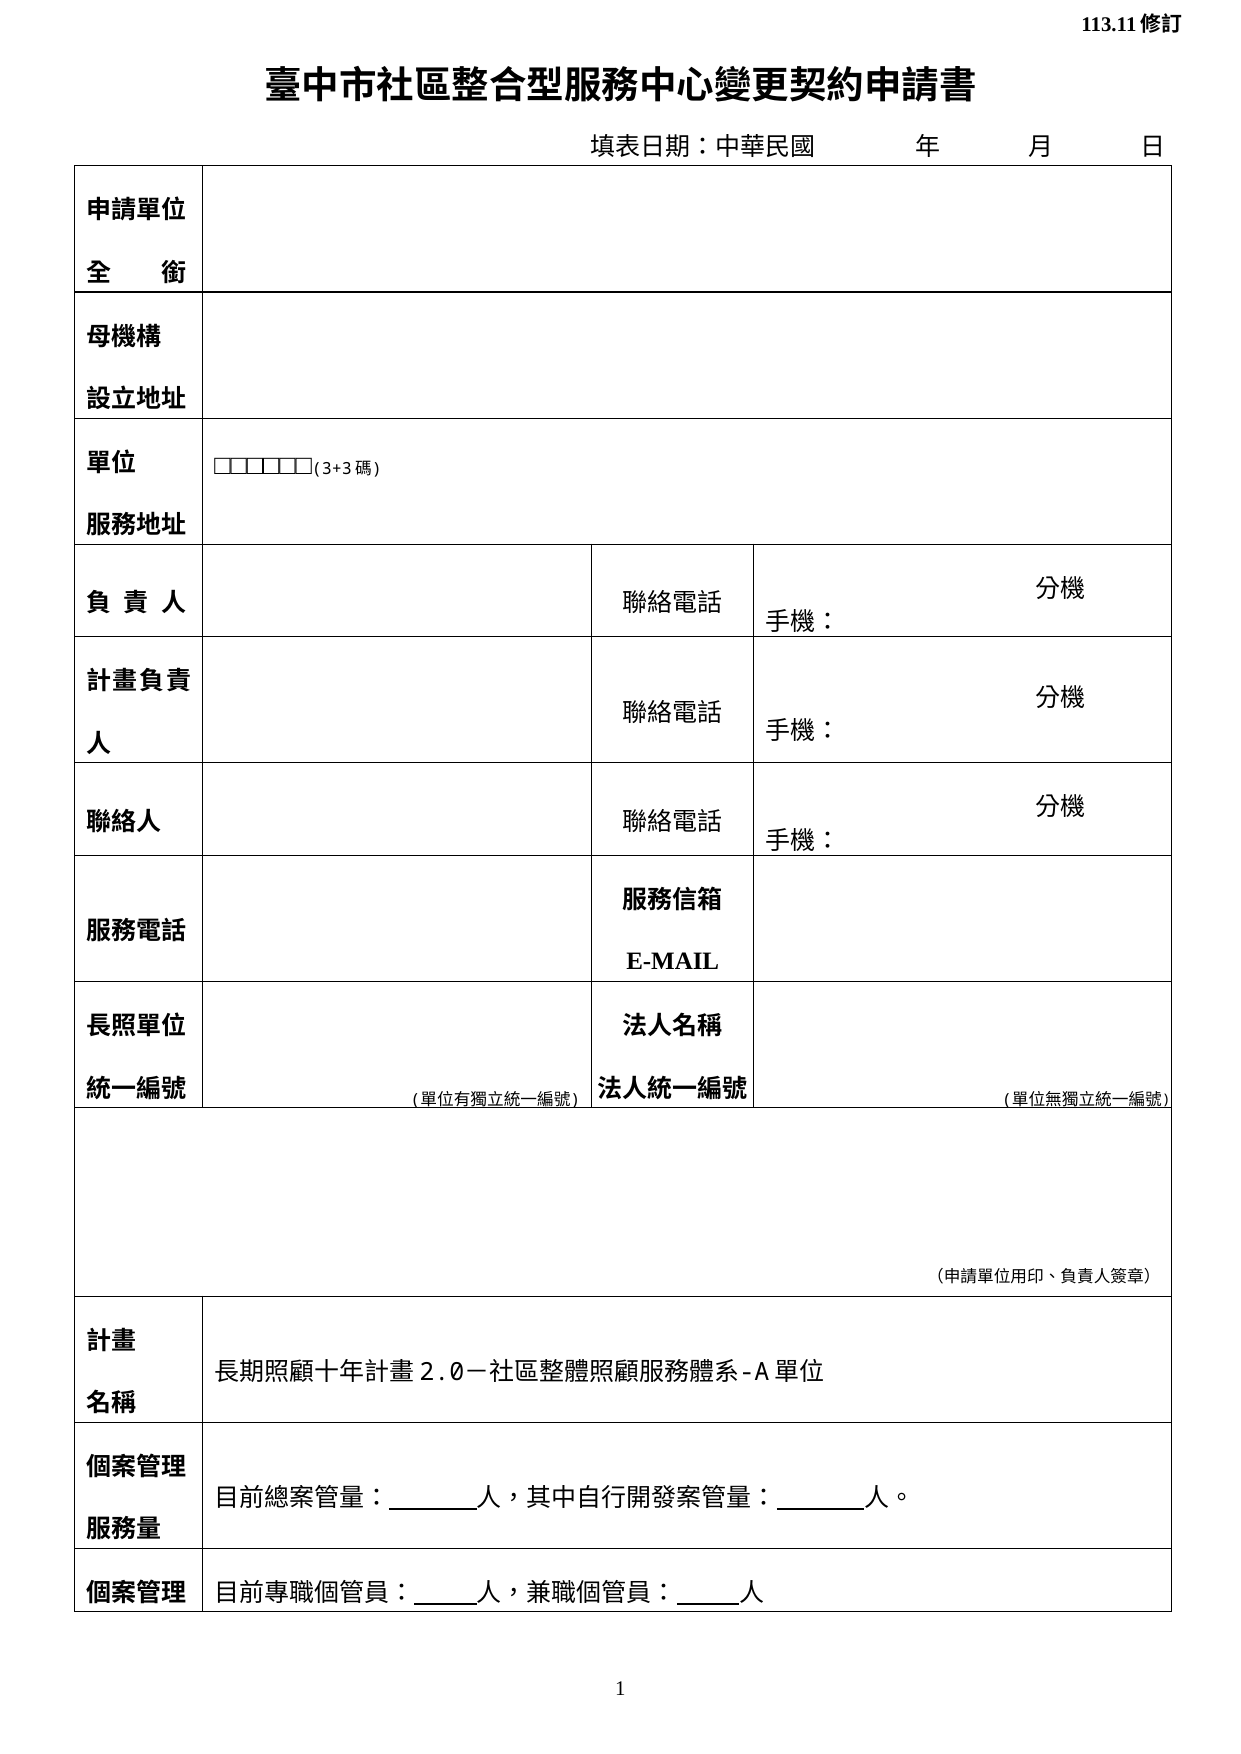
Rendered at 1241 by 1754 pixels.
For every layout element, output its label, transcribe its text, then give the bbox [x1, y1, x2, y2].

table_cell 分機 手機： [754, 545, 1171, 636]
table_cell 聯絡電話 [592, 637, 753, 762]
text 填表日期：中華民國 年 月 日 [134, 103, 1165, 165]
table_cell 負 責 人 [75, 545, 202, 636]
table_cell 分機 手機： [754, 763, 1171, 855]
table_cell 法人名稱 法人統一編號 [592, 982, 753, 1107]
table_cell 母機構 設立地址 [75, 293, 202, 417]
table_cell (單位無獨立統一編號) [754, 982, 1171, 1107]
table_cell [203, 545, 591, 636]
table_header 申請單位 全 銜 [75, 166, 202, 291]
table_cell □□□□□□(3+3碼) [203, 419, 1171, 543]
table_cell 目前總案管量： 人，其中自行開發案管量： 人。 [203, 1423, 1171, 1548]
table_cell [203, 856, 591, 981]
table_cell 服務電話 [75, 856, 202, 981]
table_cell 聯絡電話 [592, 545, 753, 636]
table_cell 長照單位 統一編號 [75, 982, 202, 1107]
table_cell [203, 637, 591, 762]
table_cell 聯絡電話 [592, 763, 753, 855]
table_cell 長期照顧十年計畫2.0－社區整體照顧服務體系-A單位 [203, 1297, 1171, 1422]
table_cell （申請單位用印、負責人簽章） [75, 1108, 1171, 1296]
table_cell 計畫 名稱 [75, 1297, 202, 1422]
text 113.11修訂 [1074, 7, 1182, 38]
table_header [203, 166, 1171, 291]
table_cell 分機 手機： [754, 637, 1171, 762]
table_cell 目前專職個管員： 人，兼職個管員： 人 [203, 1549, 1171, 1611]
table_cell 個案管理 服務量 [75, 1423, 202, 1548]
table_cell 計畫負責人 [75, 637, 202, 762]
table_cell 服務信箱 E-MAIL [592, 856, 753, 981]
table_cell (單位有獨立統一編號) [203, 982, 591, 1107]
table_cell 單位 服務地址 [75, 419, 202, 543]
table_cell [754, 856, 1171, 981]
table_cell [203, 763, 591, 855]
text 臺中市社區整合型服務中心變更契約申請書 [75, 0, 1197, 103]
table_cell [203, 293, 1171, 417]
table_cell 個案管理 [75, 1549, 202, 1611]
table_cell 聯絡人 [75, 763, 202, 855]
